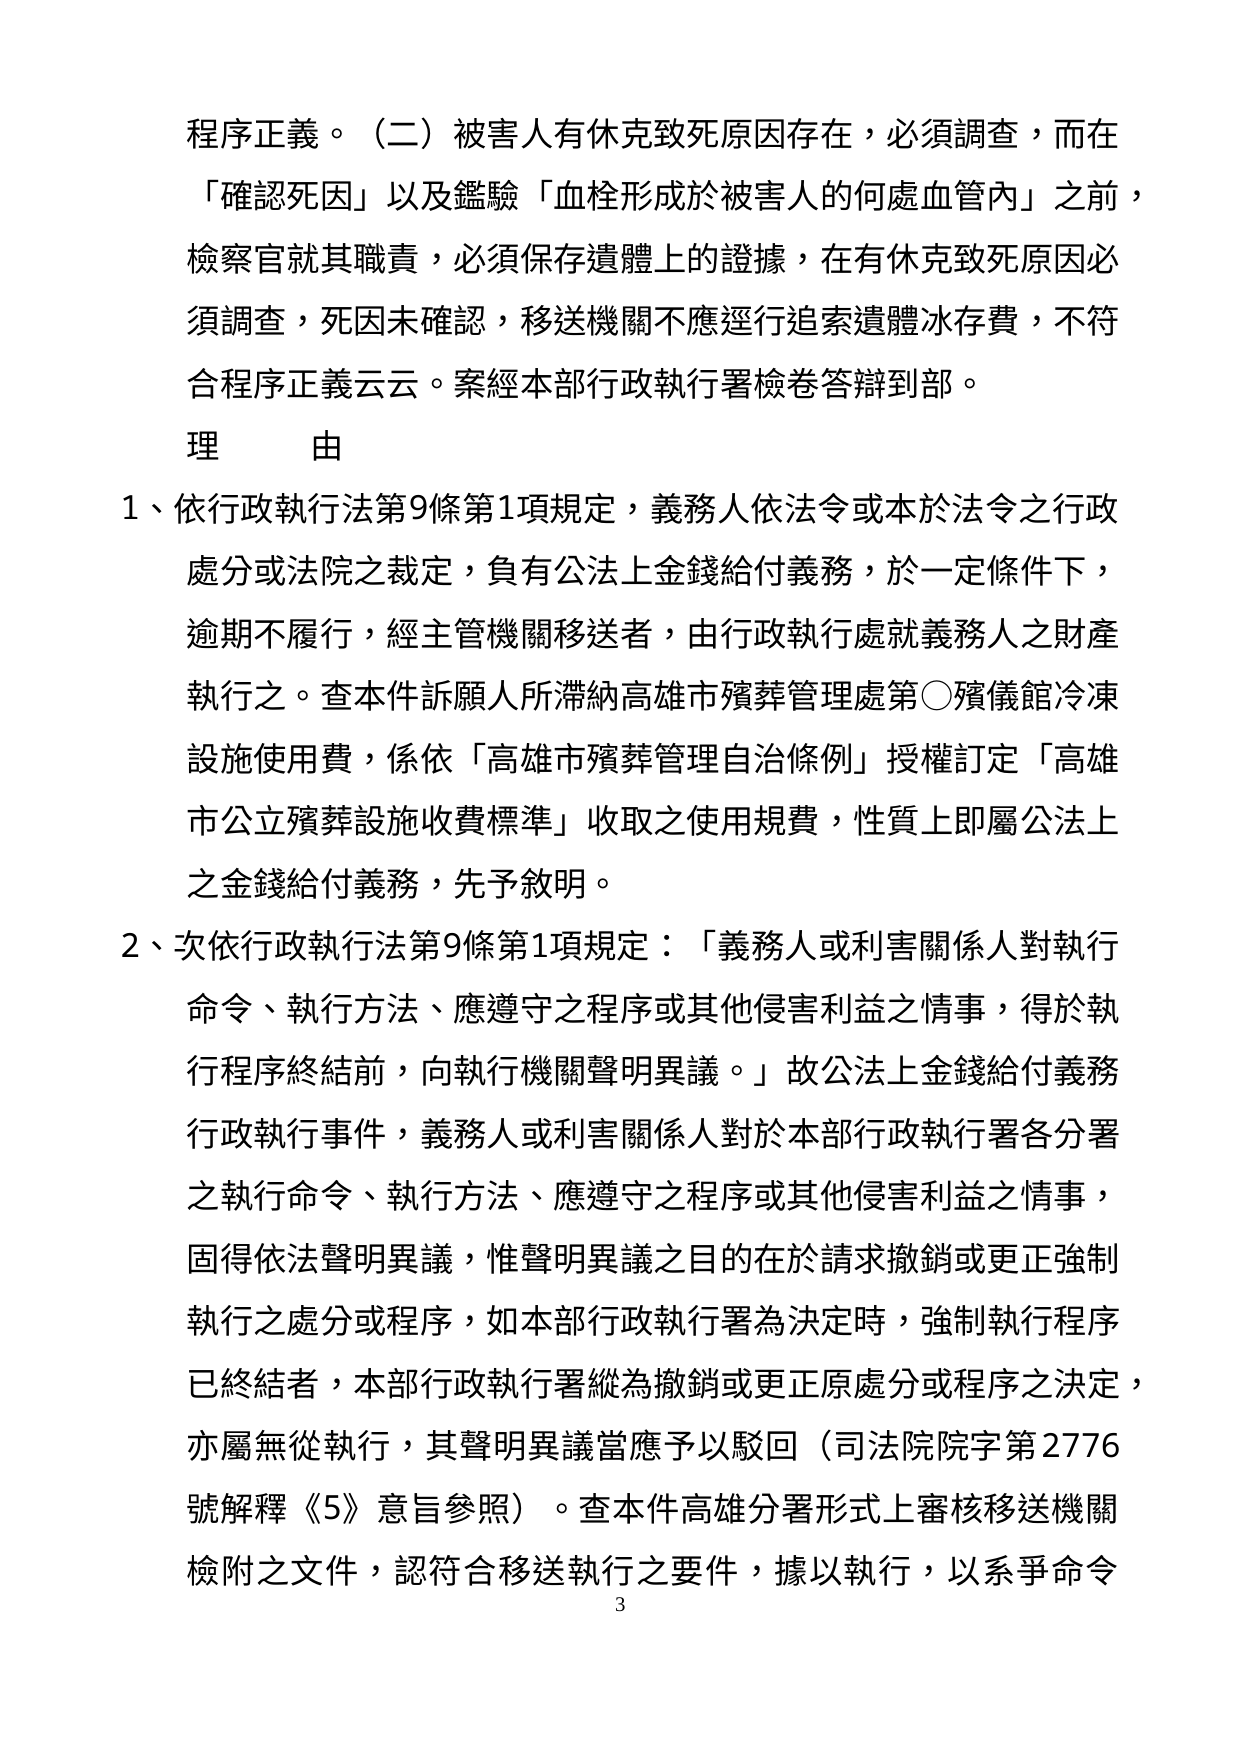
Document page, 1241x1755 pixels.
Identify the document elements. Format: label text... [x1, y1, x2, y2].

list 訴願人不服，於106年7月4日提起訴願，訴願理由略以：（一）強制執行法第19條第1項規定：「執行法院對於強制執行事件，認有調查之必要時，得命債權人查報，或依職權調查之。」移送機關必須確實調查遺體保存責任歸屬，而未確實調查，本件在釐清「遺體保存責任歸屬」前，不應逕行收取遺體冰存費，不符合程序正義。（二）被害人有休克致死原因存在，必須調查，而在「確認死因」以及鑑驗「血栓形成於被害人的何處血管內」之前，檢察官就其職責，必須保存遺體上的證據，在有休克致死原因必須調查，死因未確認，移送機關不應逕行追索遺體冰存費，不符合程序正義云云。案經本部行政執行署檢卷答辯到部。 [120, 90, 1120, 403]
list 次依行政執行法第9條第1項規定：「義務人或利害關係人對執行命令、執行方法、應遵守之程序或其他侵害利益之情事，得於執行程序終結前，向執行機關聲明異議。」故公法上金錢給付義務行政執行事件，義務人或利害關係人對於本部行政執行署各分署之執行命令、執行方法、應遵守之程序或其他侵害利益之情事，固得依法聲明異議，惟聲明異議之目的在於請求撤銷或更正強制執行之處分或程序，如本部行政執行署為決定時，強制執行程序已終結者，本部行政執行署縱為撤銷或更正原處分或程序之決定，亦屬無從執行，其聲明異議當應予以駁回（司法院院字第2776號解釋《5》意旨參照）。查本件高雄分署形式上審核移送機關檢附之文件，認符合移送執行之要件，據以執行，以系爭命令1、2扣押、收取訴願人對於第○商銀之存款債權，第○商銀則依系爭命令2將扣押款項解交移送機關收取完畢，並足額受償，本件執行程序已終結，參酌前揭司法院解釋意旨，本部行政執行署以106年6月3日106年度署聲議字第41號駁回訴願人之聲明異議，並無違誤。 [120, 903, 1120, 1590]
list 依行政執行法第9條第1項規定，義務人依法令或本於法令之行政處分或法院之裁定，負有公法上金錢給付義務，於一定條件下，逾期不履行，經主管機關移送者，由行政執行處就義務人之財產執行之。查本件訴願人所滯納高雄市殯葬管理處第○殯儀館冷凍設施使用費，係依「高雄市殯葬管理自治條例」授權訂定「高雄市公立殯葬設施收費標準」收取之使用規費，性質上即屬公法上之金錢給付義務，先予敘明。 [120, 465, 1120, 903]
text 理 由 [120, 403, 1120, 465]
